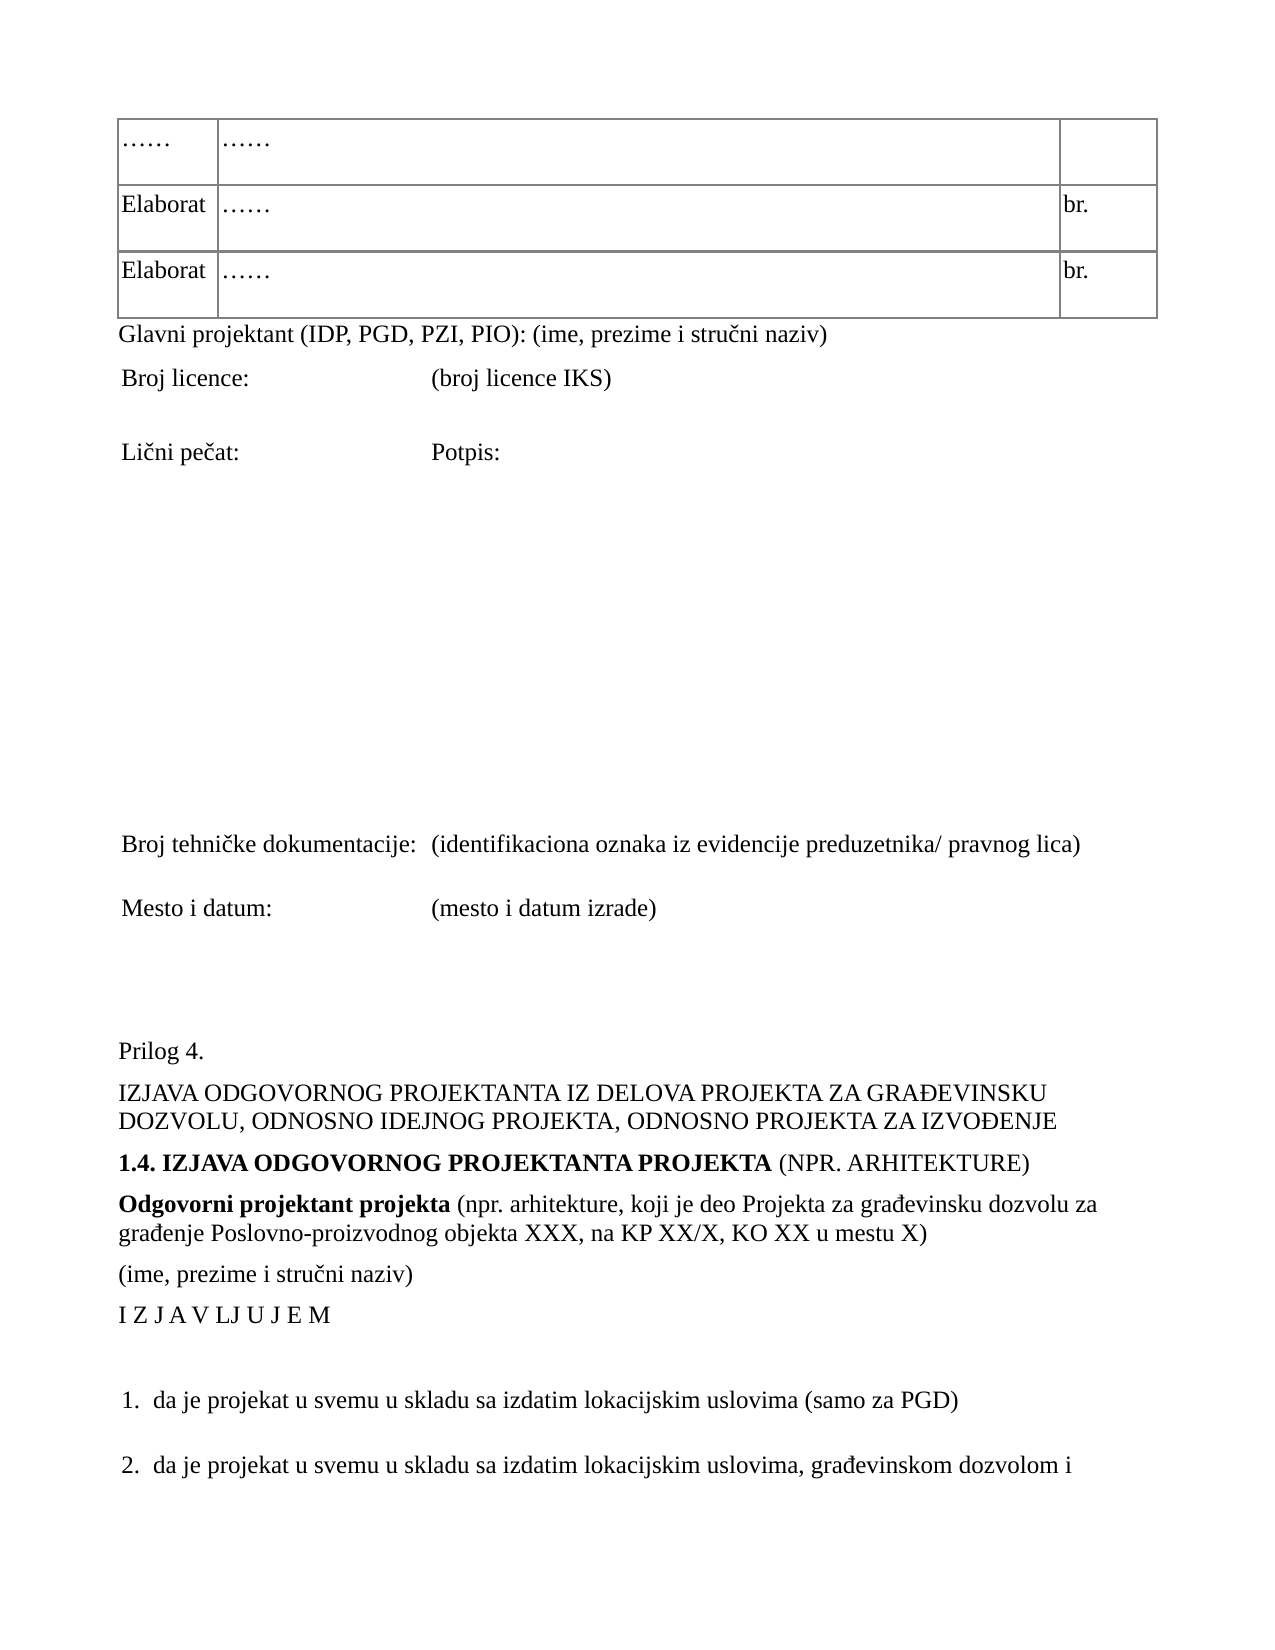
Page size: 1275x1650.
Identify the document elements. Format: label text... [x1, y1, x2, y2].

table_header 1. [118, 1383, 150, 1447]
table_cell [118, 499, 428, 563]
table_cell br. [1061, 186, 1156, 250]
table_cell [428, 424, 1087, 434]
text I Z J A V LJ U J E M [118, 1300, 1157, 1329]
table_cell [428, 815, 1087, 826]
table_cell [428, 499, 1087, 563]
text Odgovorni projektant projekta (npr. arhitekture, koji je deo Projekta za građevinsku dozvolu za građenje Poslovno-proizvodnog objekta XXX, na KP XX/X, KO XX u mestu X) [118, 1189, 1157, 1246]
table_cell Elaborat [119, 253, 217, 317]
text (ime, prezime i stručni naziv) [118, 1259, 1157, 1288]
table_cell 2. [118, 1447, 150, 1511]
text Glavni projektant (IDP, PGD, PZI, PIO): (ime, prezime i stručni naziv) [118, 319, 1157, 347]
text Prilog 4. [118, 1036, 1157, 1065]
table_cell [118, 563, 428, 815]
table_header da je projekat u svemu u skladu sa izdatim lokacijskim uslovima (samo za PGD) [150, 1383, 1157, 1447]
table_cell [118, 424, 428, 434]
table_cell [118, 815, 428, 826]
table_cell da je projekat u svemu u skladu sa izdatim lokacijskim uslovima, građevinskom dozvolom i [150, 1447, 1157, 1511]
table_cell (mesto i datum izrade) [428, 890, 1087, 954]
table_cell Mesto i datum: [118, 890, 428, 954]
table_header Broj licence: [118, 360, 428, 424]
table_cell …… [219, 120, 1059, 184]
table_cell Potpis: [428, 435, 1087, 499]
text IZJAVA ODGOVORNOG PROJEKTANTA IZ DELOVA PROJEKTA ZA GRAĐEVINSKU DOZVOLU, ODNOSNO IDEJNOG PROJEKTA, ODNOSNO PROJEKTA ZA IZVOĐENJE [118, 1078, 1157, 1135]
table_cell Broj tehničke dokumentacije: [118, 826, 428, 890]
text 1.4. IZJAVA ODGOVORNOG PROJEKTANTA PROJEKTA (NPR. ARHITEKTURE) [118, 1148, 1157, 1176]
table_cell …… [119, 120, 217, 184]
table_cell …… [219, 186, 1059, 250]
table_header (broj licence IKS) [428, 360, 1087, 424]
table_cell Lični pečat: [118, 435, 428, 499]
table_cell Elaborat [119, 186, 217, 250]
table_cell br. [1061, 253, 1156, 317]
table_cell [428, 563, 1087, 815]
table_cell …… [219, 253, 1059, 317]
table_cell [1061, 120, 1156, 184]
table_cell (identifikaciona oznaka iz evidencije preduzetnika/ pravnog lica) [428, 826, 1087, 890]
